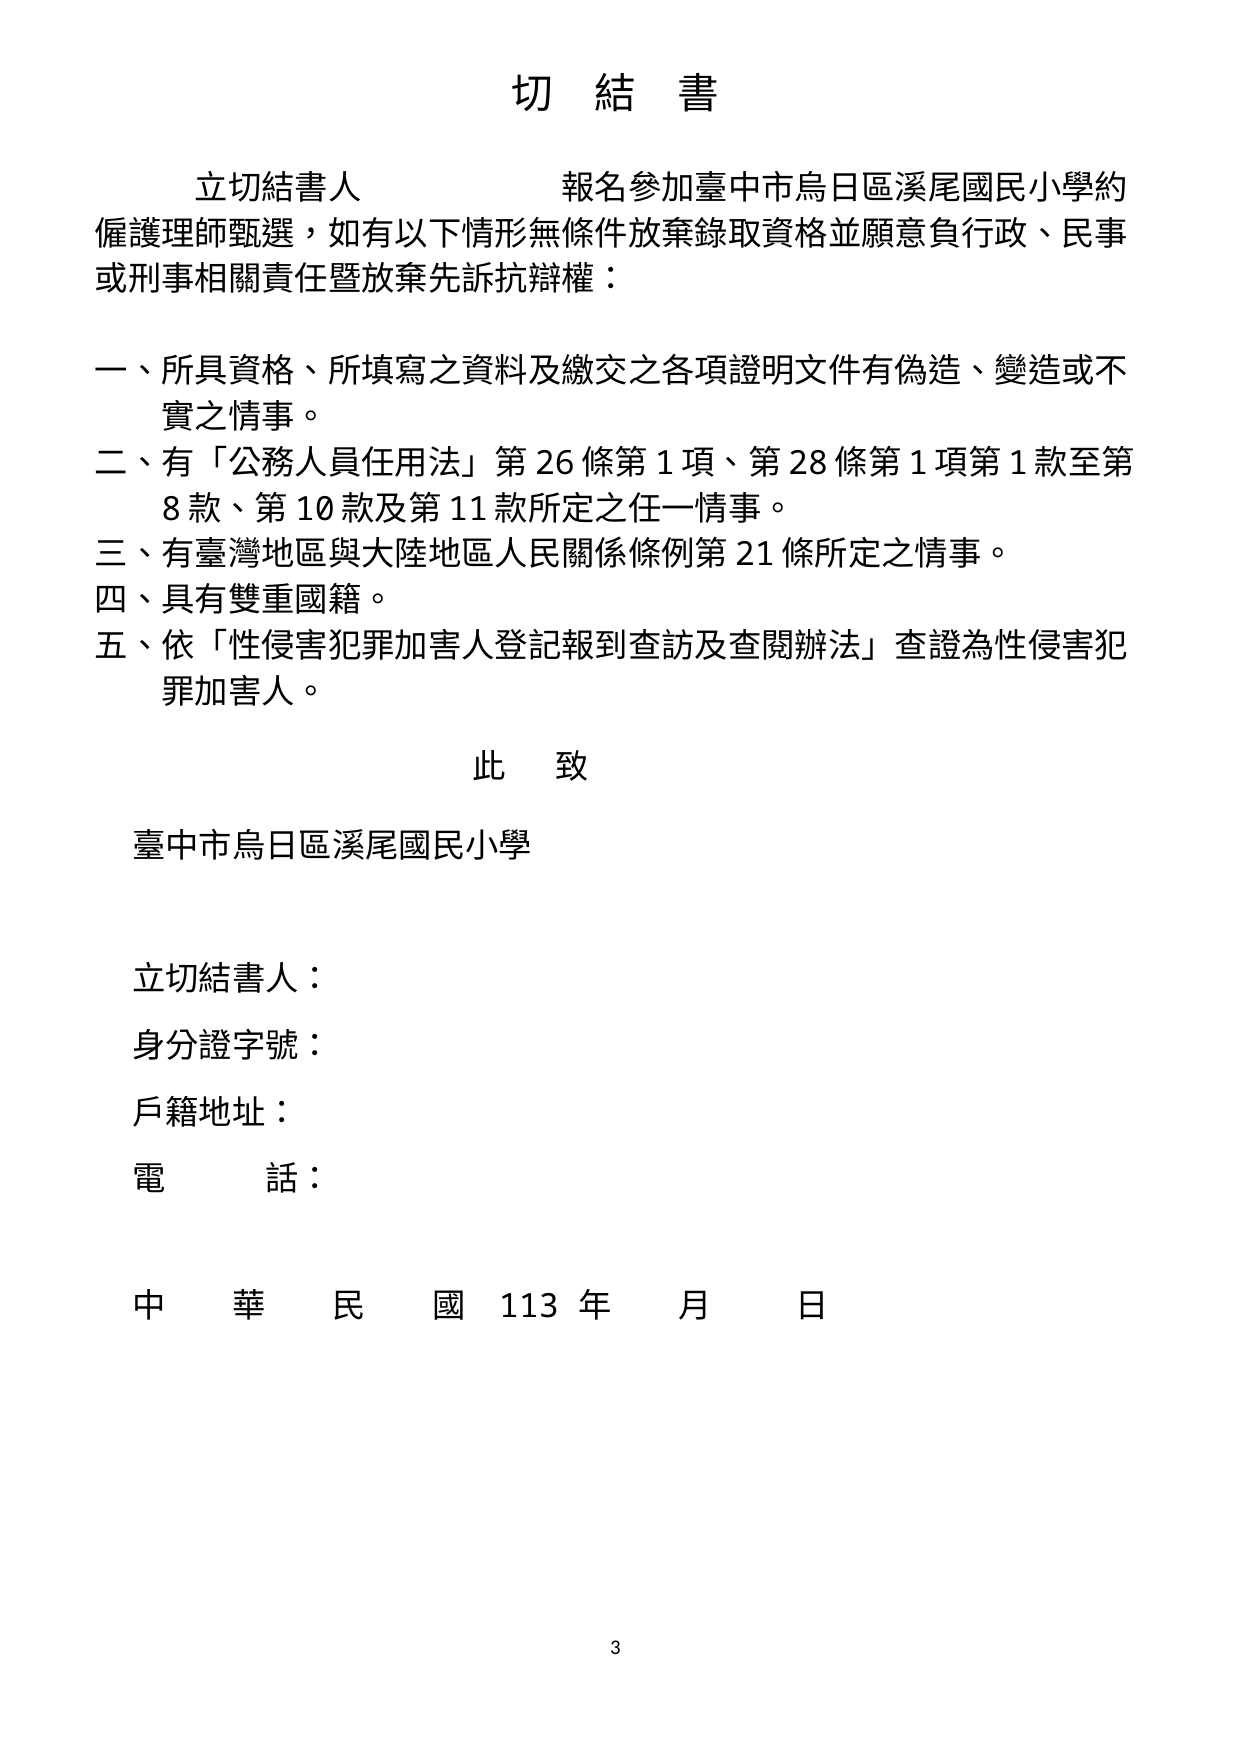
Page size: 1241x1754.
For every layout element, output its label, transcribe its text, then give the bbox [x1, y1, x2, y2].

text 二、有「公務人員任用法」第26條第1項、第28條第1項第1款至第8款、第10款及第11款所定之任一情事。 [94, 437, 1136, 529]
text 一、所具資格、所填寫之資料及繳交之各項證明文件有偽造、變造或不實之情事。 [94, 346, 1136, 437]
text 臺中市烏日區溪尾國民小學 [94, 804, 1110, 871]
text 立切結書人 報名參加臺中市烏日區溪尾國民小學約僱護理師甄選，如有以下情形無條件放棄錄取資格並願意負行政、民事或刑事相關責任暨放棄先訴抗辯權： [94, 162, 1136, 300]
text 四、具有雙重國籍。 [94, 575, 1136, 621]
text 電 話： [94, 1137, 1110, 1204]
text 立切結書人： [94, 937, 1110, 1004]
text 五、依「性侵害犯罪加害人登記報到查訪及查閱辦法」查證為性侵害犯罪加害人。 [94, 621, 1136, 712]
text 切 結 書 [94, 75, 1136, 117]
text 中 華 民 國 113 年 月 日 [94, 1287, 1110, 1324]
text 此 致 [94, 725, 1110, 792]
text 三、有臺灣地區與大陸地區人民關係條例第21條所定之情事。 [94, 529, 1136, 575]
text 身分證字號： [94, 1004, 1110, 1071]
text 戶籍地址： [94, 1071, 1110, 1137]
